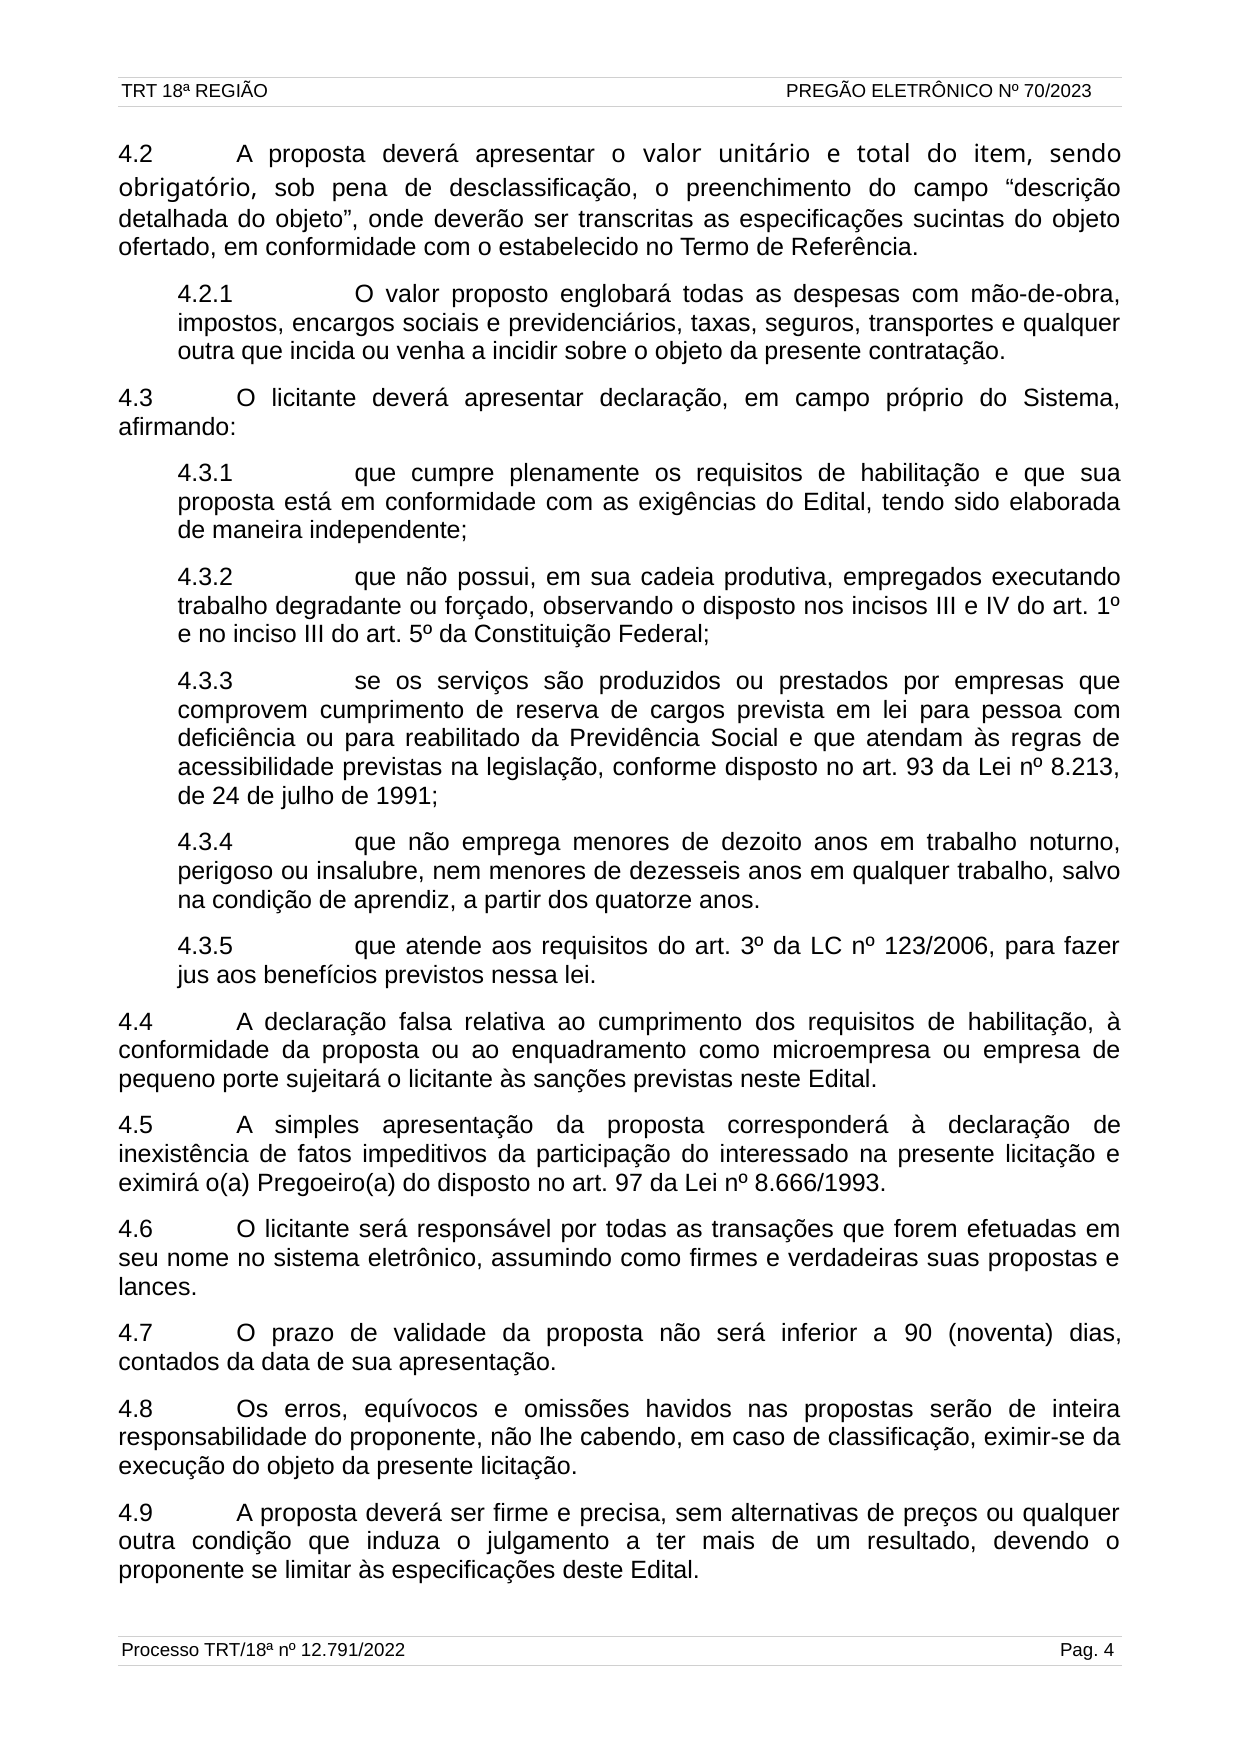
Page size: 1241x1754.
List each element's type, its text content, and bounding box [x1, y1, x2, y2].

text 4.3 O licitante deverá apresentar declaração, em campo próprio do Sistema, afirmando: [118, 383, 1122, 440]
list 4.2.1 O valor proposto englobará todas as despesas com mão-de-obra, impostos, encargos sociais e previdenciários, taxas, seguros, transportes e qualquer outra que incida ou venha a incidir sobre o objeto da presente contratação. [177, 279, 1122, 365]
text 4.3.2 que não possui, em sua cadeia produtiva, empregados executando trabalho degradante ou forçado, observando o disposto nos incisos III e IV do art. 1º e no inciso III do art. 5º da Constituição Federal; [177, 562, 1122, 648]
list 4.6 O licitante será responsável por todas as transações que forem efetuadas em seu nome no sistema eletrônico, assumindo como firmes e verdadeiras suas propostas e lances. [118, 1214, 1122, 1301]
text 4.9 A proposta deverá ser firme e precisa, sem alternativas de preços ou qualquer outra condição que induza o julgamento a ter mais de um resultado, devendo o proponente se limitar às especificações deste Edital. [118, 1498, 1122, 1584]
text 4.7 O prazo de validade da proposta não será inferior a 90 (noventa) dias, contados da data de sua apresentação. [118, 1318, 1122, 1376]
text 4.5 A simples apresentação da proposta corresponderá à declaração de inexistência de fatos impeditivos da participação do interessado na presente licitação e eximirá o(a) Pregoeiro(a) do disposto no art. 97 da Lei nº 8.666/1993. [118, 1111, 1122, 1197]
list 4.2 A proposta deverá apresentar o valor unitário e total do item, sendo obrigatório, sob pena de desclassificação, o preenchimento do campo “descrição detalhada do objeto”, onde deverão ser transcritas as especificações sucintas do objeto ofertado, em conformidade com o estabelecido no Termo de Referência. [118, 136, 1122, 261]
text 4.3.5 que atende aos requisitos do art. 3º da LC nº 123/2006, para fazer jus aos benefícios previstos nessa lei. [177, 931, 1122, 989]
text 4.8 Os erros, equívocos e omissões havidos nas propostas serão de inteira responsabilidade do proponente, não lhe cabendo, em caso de classificação, eximir-se da execução do objeto da presente licitação. [118, 1394, 1122, 1480]
text 4.4 A declaração falsa relativa ao cumprimento dos requisitos de habilitação, à conformidade da proposta ou ao enquadramento como microempresa ou empresa de pequeno porte sujeitará o licitante às sanções previstas neste Edital. [118, 1007, 1122, 1093]
text 4.3.3 se os serviços são produzidos ou prestados por empresas que comprovem cumprimento de reserva de cargos prevista em lei para pessoa com deficiência ou para reabilitado da Previdência Social e que atendam às regras de acessibilidade previstas na legislação, conforme disposto no art. 93 da Lei nº 8.213, de 24 de julho de 1991; [177, 666, 1122, 810]
text 4.3.4 que não emprega menores de dezoito anos em trabalho noturno, perigoso ou insalubre, nem menores de dezesseis anos em qualquer trabalho, salvo na condição de aprendiz, a partir dos quatorze anos. [177, 827, 1122, 914]
text 4.3.1 que cumpre plenamente os requisitos de habilitação e que sua proposta está em conformidade com as exigências do Edital, tendo sido elaborada de maneira independente; [177, 458, 1122, 544]
